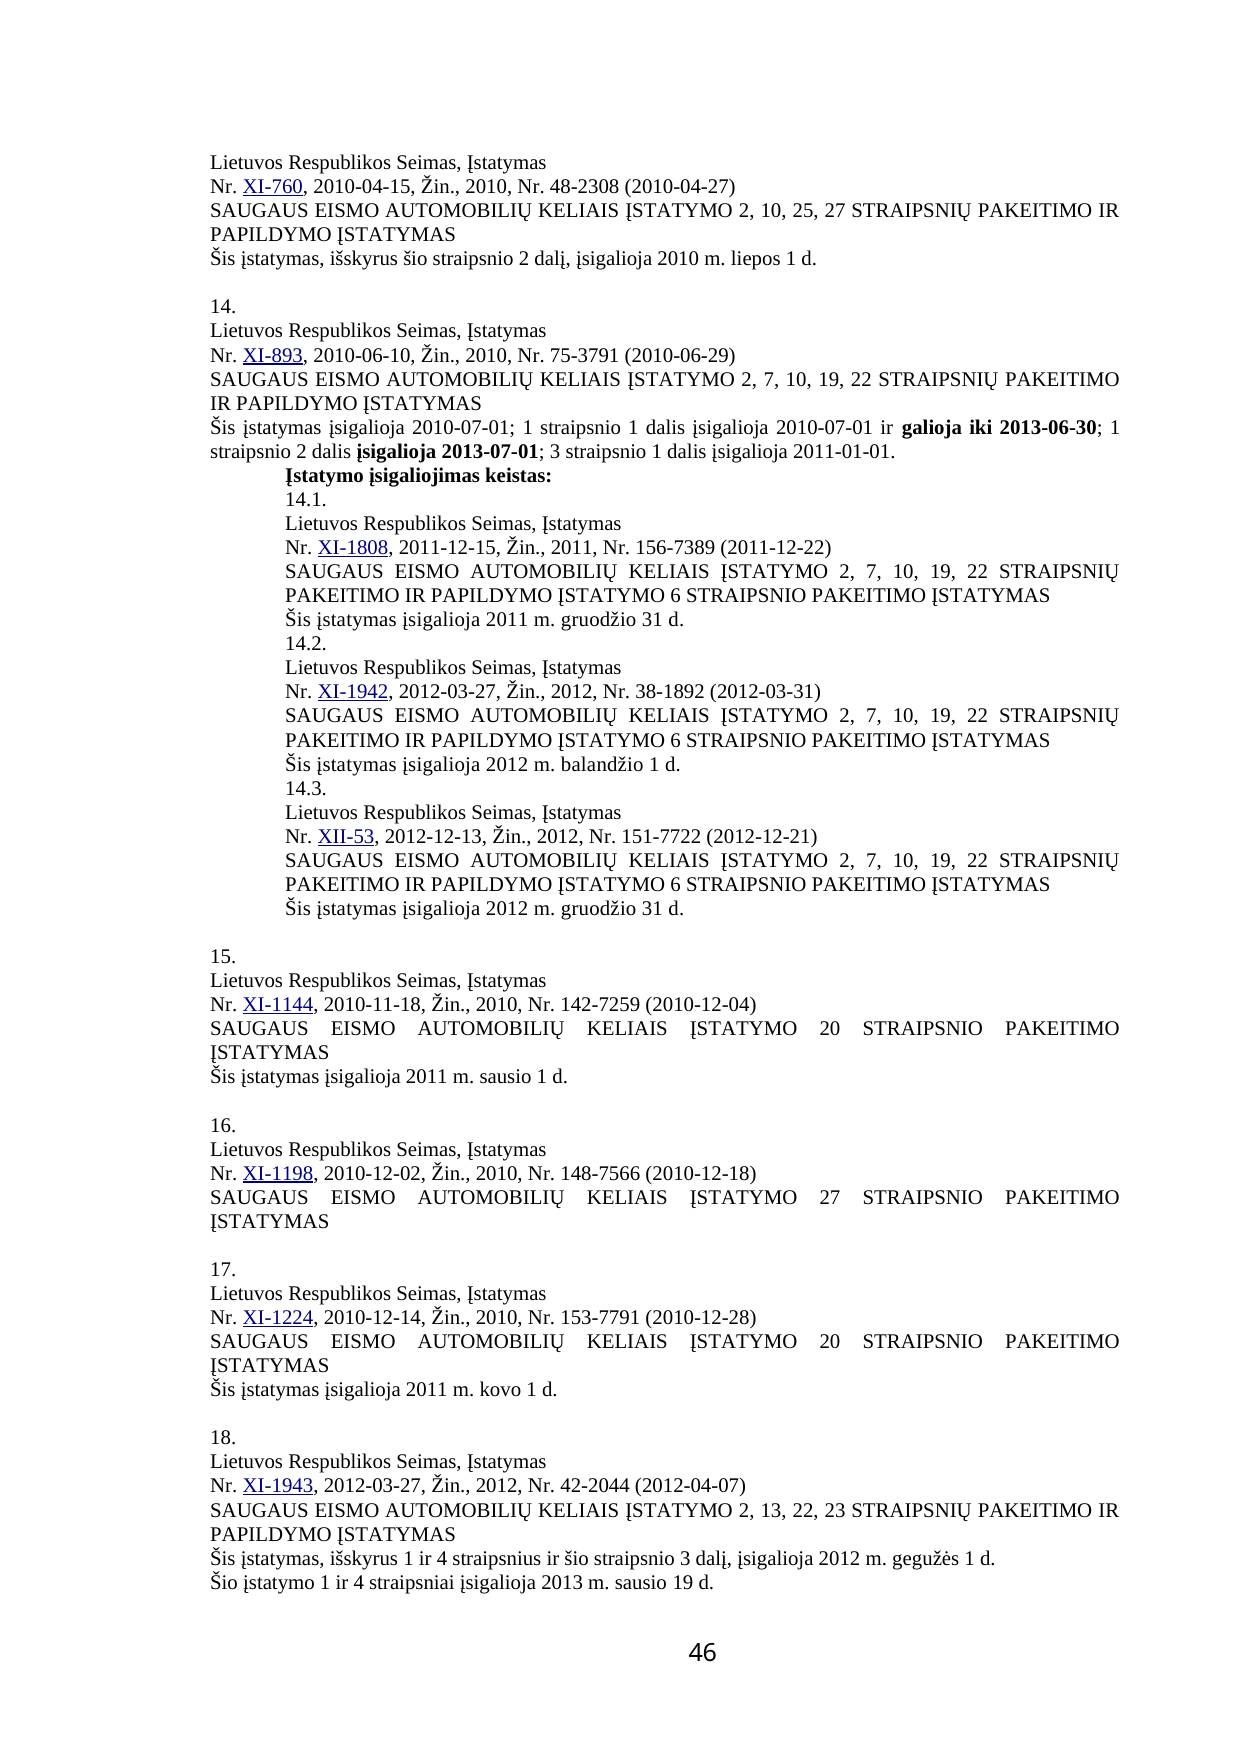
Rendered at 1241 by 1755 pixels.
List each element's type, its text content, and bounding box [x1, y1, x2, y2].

text Šis įstatymas įsigalioja 2011 m. kovo 1 d. [210, 1377, 1120, 1401]
text Šis įstatymas, išskyrus 1 ir 4 straipsnius ir šio straipsnio 3 dalį, įsigalioja 2012 m. gegužės 1 d. [210, 1546, 1120, 1570]
text SAUGAUS EISMO AUTOMOBILIŲ KELIAIS ĮSTATYMO 2, 7, 10, 19, 22 STRAIPSNIŲ PAKEITIMO IR PAPILDYMO ĮSTATYMO 6 STRAIPSNIO PAKEITIMO ĮSTATYMAS [285, 559, 1120, 607]
text Nr. XI-760, 2010-04-15, Žin., 2010, Nr. 48-2308 (2010-04-27) [210, 174, 1120, 198]
text Lietuvos Respublikos Seimas, Įstatymas [210, 318, 1120, 342]
text Nr. XI-1942, 2012-03-27, Žin., 2012, Nr. 38-1892 (2012-03-31) [210, 679, 1120, 703]
text Šis įstatymas, išskyrus šio straipsnio 2 dalį, įsigalioja 2010 m. liepos 1 d. [210, 246, 1120, 270]
text 14.1. [210, 487, 1120, 511]
text SAUGAUS EISMO AUTOMOBILIŲ KELIAIS ĮSTATYMO 2, 10, 25, 27 STRAIPSNIŲ PAKEITIMO IR PAPILDYMO ĮSTATYMAS [210, 198, 1120, 246]
text Nr. XI-1943, 2012-03-27, Žin., 2012, Nr. 42-2044 (2012-04-07) [210, 1473, 1120, 1497]
text Šis įstatymas įsigalioja 2011 m. sausio 1 d. [210, 1064, 1120, 1088]
text Lietuvos Respublikos Seimas, Įstatymas [210, 1449, 1120, 1473]
text Šis įstatymas įsigalioja 2012 m. balandžio 1 d. [210, 752, 1120, 776]
text Nr. XI-1224, 2010-12-14, Žin., 2010, Nr. 153-7791 (2010-12-28) [210, 1305, 1120, 1329]
text Šis įstatymas įsigalioja 2012 m. gruodžio 31 d. [210, 896, 1120, 920]
text SAUGAUS EISMO AUTOMOBILIŲ KELIAIS ĮSTATYMO 20 STRAIPSNIO PAKEITIMO ĮSTATYMAS [210, 1329, 1120, 1377]
text Nr. XI-1808, 2011-12-15, Žin., 2011, Nr. 156-7389 (2011-12-22) [210, 535, 1120, 559]
text Lietuvos Respublikos Seimas, Įstatymas [210, 800, 1120, 824]
text Lietuvos Respublikos Seimas, Įstatymas [210, 655, 1120, 679]
text 17. [210, 1257, 1120, 1281]
text Šio įstatymo 1 ir 4 straipsniai įsigalioja 2013 m. sausio 19 d. [210, 1570, 1120, 1594]
text SAUGAUS EISMO AUTOMOBILIŲ KELIAIS ĮSTATYMO 20 STRAIPSNIO PAKEITIMO ĮSTATYMAS [210, 1016, 1120, 1064]
text 14.3. [210, 776, 1120, 800]
text SAUGAUS EISMO AUTOMOBILIŲ KELIAIS ĮSTATYMO 2, 13, 22, 23 STRAIPSNIŲ PAKEITIMO IR PAPILDYMO ĮSTATYMAS [210, 1497, 1120, 1546]
text Nr. XI-1144, 2010-11-18, Žin., 2010, Nr. 142-7259 (2010-12-04) [210, 992, 1120, 1016]
text 14.2. [210, 631, 1120, 655]
text SAUGAUS EISMO AUTOMOBILIŲ KELIAIS ĮSTATYMO 27 STRAIPSNIO PAKEITIMO ĮSTATYMAS [210, 1185, 1120, 1233]
text Lietuvos Respublikos Seimas, Įstatymas [210, 150, 1120, 174]
text 15. [210, 944, 1120, 968]
text Lietuvos Respublikos Seimas, Įstatymas [210, 1137, 1120, 1161]
text SAUGAUS EISMO AUTOMOBILIŲ KELIAIS ĮSTATYMO 2, 7, 10, 19, 22 STRAIPSNIŲ PAKEITIMO IR PAPILDYMO ĮSTATYMO 6 STRAIPSNIO PAKEITIMO ĮSTATYMAS [285, 703, 1120, 752]
text 18. [210, 1425, 1120, 1449]
text Šis įstatymas įsigalioja 2011 m. gruodžio 31 d. [210, 607, 1120, 631]
text Nr. XI-1198, 2010-12-02, Žin., 2010, Nr. 148-7566 (2010-12-18) [210, 1161, 1120, 1185]
text SAUGAUS EISMO AUTOMOBILIŲ KELIAIS ĮSTATYMO 2, 7, 10, 19, 22 STRAIPSNIŲ PAKEITIMO IR PAPILDYMO ĮSTATYMO 6 STRAIPSNIO PAKEITIMO ĮSTATYMAS [285, 848, 1120, 896]
text Lietuvos Respublikos Seimas, Įstatymas [210, 511, 1120, 535]
text 14. [210, 294, 1120, 318]
text 16. [210, 1112, 1120, 1137]
text Nr. XII-53, 2012-12-13, Žin., 2012, Nr. 151-7722 (2012-12-21) [210, 824, 1120, 848]
text Lietuvos Respublikos Seimas, Įstatymas [210, 1281, 1120, 1305]
text Lietuvos Respublikos Seimas, Įstatymas [210, 968, 1120, 992]
text Įstatymo įsigaliojimas keistas: [210, 463, 1120, 487]
text Šis įstatymas įsigalioja 2010-07-01; 1 straipsnio 1 dalis įsigalioja 2010-07-01 ir galioja iki 2013-06-30; 1 straipsnio 2 dalis įsigalioja 2013-07-01; 3 straipsnio 1 dalis įsigalioja 2011-01-01. [210, 415, 1120, 463]
text SAUGAUS EISMO AUTOMOBILIŲ KELIAIS ĮSTATYMO 2, 7, 10, 19, 22 STRAIPSNIŲ PAKEITIMO IR PAPILDYMO ĮSTATYMAS [210, 367, 1120, 415]
text Nr. XI-893, 2010-06-10, Žin., 2010, Nr. 75-3791 (2010-06-29) [210, 342, 1120, 367]
